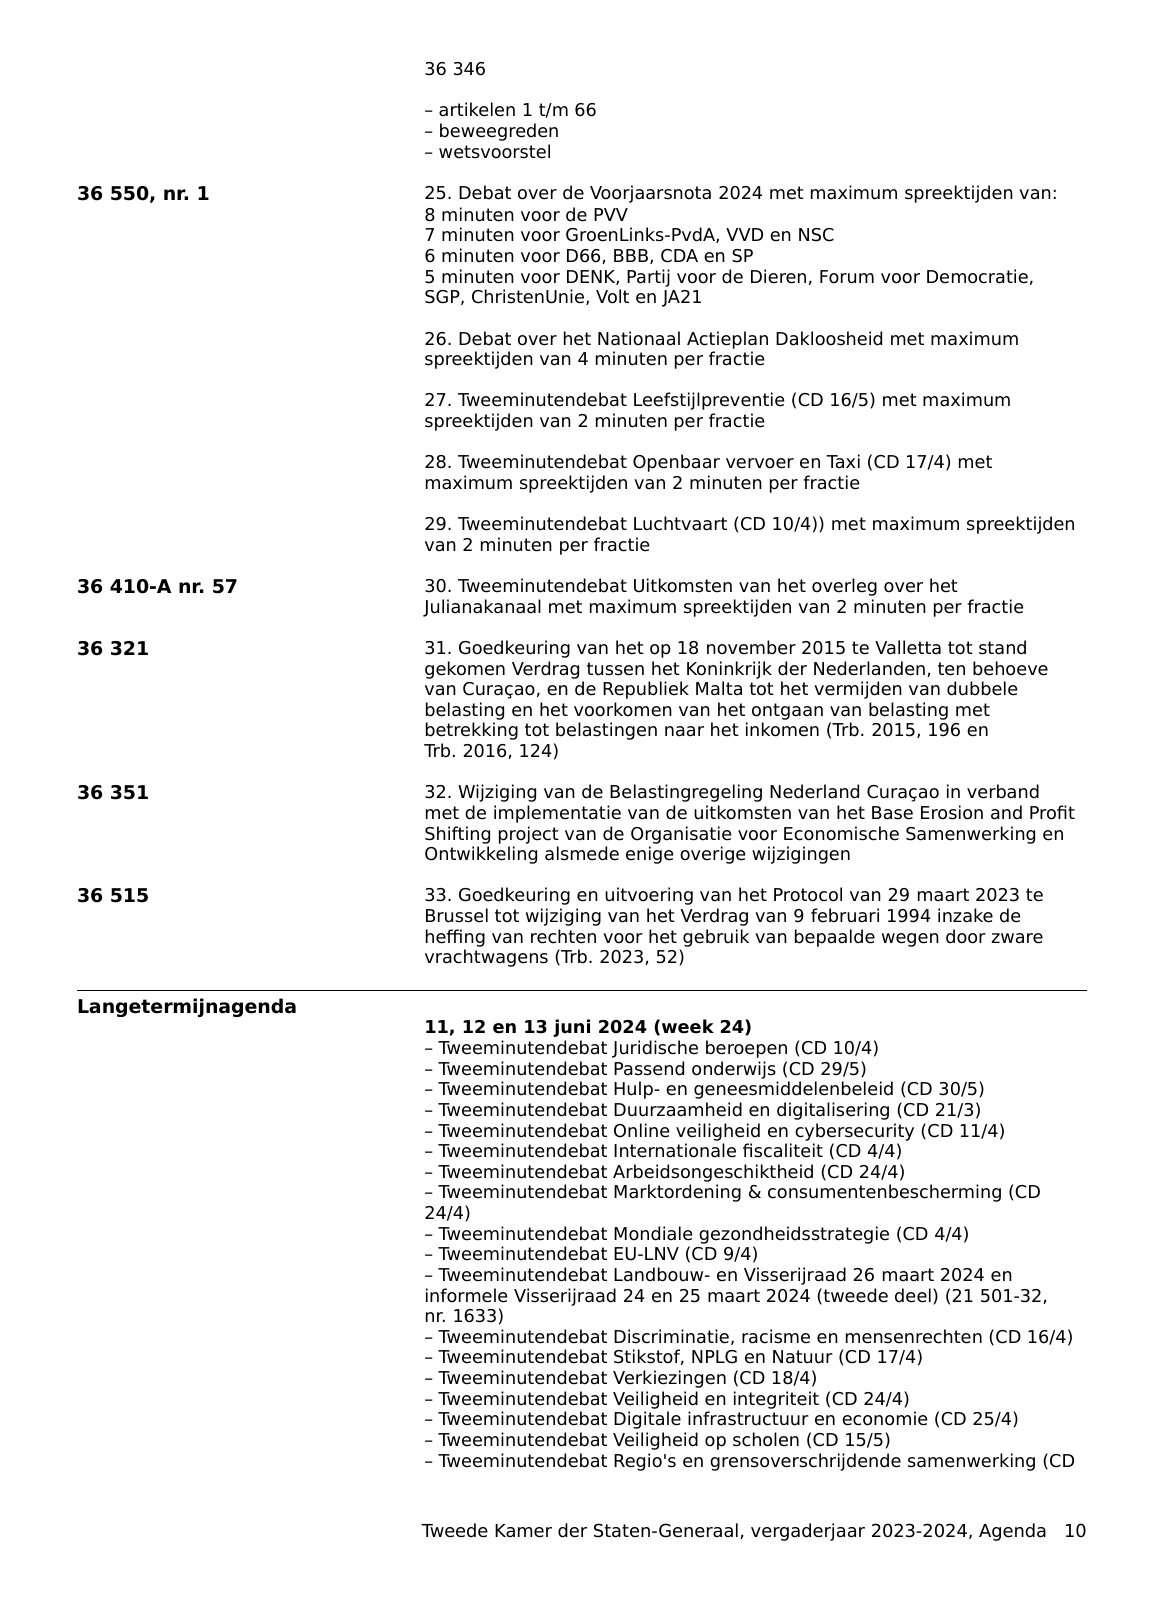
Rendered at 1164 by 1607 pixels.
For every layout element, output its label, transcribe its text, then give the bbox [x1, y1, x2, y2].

table_cell – Tweeminutendebat Discriminatie, racisme en mensenrechten (CD 16/4) [418, 1327, 1087, 1347]
table_cell – Tweeminutendebat Regio's en grensoverschrijdende samenwerking (CD [418, 1451, 1087, 1471]
table_cell [401, 1183, 418, 1224]
table_cell [77, 1100, 401, 1121]
table_cell [401, 1100, 418, 1121]
table_cell [77, 246, 401, 267]
table_cell [77, 1244, 401, 1265]
table_cell [77, 432, 401, 452]
table_cell – Tweeminutendebat Duurzaamheid en digitalisering (CD 21/3) [418, 1100, 1087, 1121]
table_cell [401, 1018, 418, 1038]
table_cell [418, 555, 1087, 576]
table_cell [77, 1265, 401, 1327]
table_cell [401, 1430, 418, 1451]
table_cell [401, 308, 418, 328]
table_cell [401, 1038, 418, 1059]
table_cell [401, 267, 418, 308]
table_header [418, 991, 1087, 1017]
table_header [401, 991, 418, 1017]
table_cell [401, 370, 418, 390]
table_cell [418, 617, 1087, 638]
table_cell [401, 494, 418, 514]
table_cell [401, 80, 418, 100]
table_cell [77, 1079, 401, 1100]
table_cell [418, 494, 1087, 514]
table_cell [77, 1059, 401, 1079]
table_cell [401, 162, 418, 183]
table_cell – artikelen 1 t/m 66 [418, 100, 1087, 121]
table_cell 36 410-A nr. 57 [77, 576, 401, 617]
table_cell [77, 390, 401, 432]
table_cell [401, 1059, 418, 1079]
table_cell [418, 432, 1087, 452]
table_cell 11, 12 en 13 juni 2024 (week 24) [418, 1018, 1087, 1038]
table_cell – beweegreden [418, 121, 1087, 142]
table_cell [401, 1265, 418, 1327]
table_cell [77, 555, 401, 576]
table_cell 29. Tweeminutendebat Luchtvaart (CD 10/4)) met maximum spreektijden van 2 minuten per fractie [418, 514, 1087, 555]
table_cell [401, 1141, 418, 1162]
table_cell [401, 1079, 418, 1100]
table_cell 36 321 [77, 638, 401, 762]
table_cell [77, 1038, 401, 1059]
table_cell [77, 205, 401, 225]
table_cell [401, 638, 418, 762]
table_cell – Tweeminutendebat Passend onderwijs (CD 29/5) [418, 1059, 1087, 1079]
table_cell [77, 1183, 401, 1224]
table_cell 25. Debat over de Voorjaarsnota 2024 met maximum spreektijden van: [418, 183, 1087, 205]
table_cell [401, 1224, 418, 1244]
table_cell 33. Goedkeuring en uitvoering van het Protocol van 29 maart 2023 te Brussel tot wijziging van het Verdrag van 9 februari 1994 inzake de heffing van rechten voor het gebruik van bepaalde wegen door zware vrachtwagens (Trb. 2023, 52) [418, 885, 1087, 968]
table_cell [401, 617, 418, 638]
table_cell – Tweeminutendebat Marktordening & consumentenbescherming (CD 24/4) [418, 1183, 1087, 1224]
table_cell [77, 1409, 401, 1430]
table_cell 36 515 [77, 885, 401, 968]
table_cell 27. Tweeminutendebat Leefstijlpreventie (CD 16/5) met maximum spreektijden van 2 minuten per fractie [418, 390, 1087, 432]
table_cell [401, 782, 418, 865]
table_cell [77, 308, 401, 328]
table_cell [401, 1121, 418, 1141]
table_cell [401, 576, 418, 617]
table_cell [401, 1451, 418, 1471]
table_cell [418, 370, 1087, 390]
table_cell [77, 370, 401, 390]
table_cell [77, 267, 401, 308]
table_cell [418, 162, 1087, 183]
table_cell – Tweeminutendebat Internationale fiscaliteit (CD 4/4) [418, 1141, 1087, 1162]
table_cell [77, 121, 401, 142]
table_cell [418, 308, 1087, 328]
table_cell [77, 59, 401, 80]
table_cell [77, 1327, 401, 1347]
table_cell [401, 205, 418, 225]
table_cell – Tweeminutendebat Landbouw- en Visserijraad 26 maart 2024 en informele Visserijraad 24 en 25 maart 2024 (tweede deel) (21 501-32, nr. 1633) [418, 1265, 1087, 1327]
table_cell – Tweeminutendebat Mondiale gezondheidsstrategie (CD 4/4) [418, 1224, 1087, 1244]
table_cell [401, 1348, 418, 1368]
table_cell [401, 762, 418, 782]
table_cell – Tweeminutendebat Stikstof, NPLG en Natuur (CD 17/4) [418, 1348, 1087, 1368]
table_cell [77, 762, 401, 782]
table_cell – wetsvoorstel [418, 142, 1087, 162]
table_cell – Tweeminutendebat Veiligheid op scholen (CD 15/5) [418, 1430, 1087, 1451]
table_cell [77, 80, 401, 100]
table_cell [401, 885, 418, 968]
table_cell 31. Goedkeuring van het op 18 november 2015 te Valletta tot stand gekomen Verdrag tussen het Koninkrijk der Nederlanden, ten behoeve van Curaçao, en de Republiek Malta tot het vermijden van dubbele belasting en het voorkomen van het ontgaan van belasting met betrekking tot belastingen naar het inkomen (Trb. 2015, 196 en Trb. 2016, 124) [418, 638, 1087, 762]
table_cell – Tweeminutendebat EU-LNV (CD 9/4) [418, 1244, 1087, 1265]
table_cell [401, 865, 418, 885]
table_cell [77, 100, 401, 121]
table_cell [77, 1141, 401, 1162]
table_cell 36 351 [77, 782, 401, 865]
table_cell [77, 1430, 401, 1451]
table_cell – Tweeminutendebat Juridische beroepen (CD 10/4) [418, 1038, 1087, 1059]
table_cell [77, 865, 401, 885]
table_cell [77, 1121, 401, 1141]
table_cell [401, 183, 418, 205]
table_cell [401, 225, 418, 246]
table_cell [401, 100, 418, 121]
table_cell [77, 514, 401, 555]
table_cell [418, 865, 1087, 885]
table_cell [77, 1162, 401, 1182]
table_header Langetermijnagenda [77, 991, 401, 1017]
table_cell [401, 1389, 418, 1409]
table_cell [77, 225, 401, 246]
table_cell [401, 514, 418, 555]
table_cell 5 minuten voor DENK, Partij voor de Dieren, Forum voor Democratie, SGP, ChristenUnie, Volt en JA21 [418, 267, 1087, 308]
table_cell [401, 1409, 418, 1430]
table_cell [77, 494, 401, 514]
table_cell [401, 432, 418, 452]
table_cell [401, 1244, 418, 1265]
table_cell – Tweeminutendebat Digitale infrastructuur en economie (CD 25/4) [418, 1409, 1087, 1430]
table_cell [77, 142, 401, 162]
table_cell [401, 1162, 418, 1182]
table_cell 30. Tweeminutendebat Uitkomsten van het overleg over het Julianakanaal met maximum spreektijden van 2 minuten per fractie [418, 576, 1087, 617]
table_cell [401, 555, 418, 576]
table_cell 7 minuten voor GroenLinks-PvdA, VVD en NSC [418, 225, 1087, 246]
table_cell [401, 59, 418, 80]
table_cell 6 minuten voor D66, BBB, CDA en SP [418, 246, 1087, 267]
table_cell [77, 1368, 401, 1389]
table_cell [401, 1327, 418, 1347]
table_cell [77, 1018, 401, 1038]
table_cell [401, 452, 418, 493]
table_cell 36 346 [418, 59, 1087, 80]
table_cell – Tweeminutendebat Online veiligheid en cybersecurity (CD 11/4) [418, 1121, 1087, 1141]
table_cell [401, 329, 418, 370]
table_cell 8 minuten voor de PVV [418, 205, 1087, 225]
table_cell [77, 1224, 401, 1244]
table_cell [77, 1451, 401, 1471]
table_cell 26. Debat over het Nationaal Actieplan Dakloosheid met maximum spreektijden van 4 minuten per fractie [418, 329, 1087, 370]
table_cell – Tweeminutendebat Hulp- en geneesmiddelenbeleid (CD 30/5) [418, 1079, 1087, 1100]
table_cell [418, 762, 1087, 782]
table_cell [77, 1348, 401, 1368]
table_cell [418, 80, 1087, 100]
table_cell [77, 329, 401, 370]
table_cell 36 550, nr. 1 [77, 183, 401, 205]
table_cell – Tweeminutendebat Verkiezingen (CD 18/4) [418, 1368, 1087, 1389]
table_cell – Tweeminutendebat Arbeidsongeschiktheid (CD 24/4) [418, 1162, 1087, 1182]
table_cell [401, 1368, 418, 1389]
table_cell [77, 452, 401, 493]
table_cell 32. Wijziging van de Belastingregeling Nederland Curaçao in verband met de implementatie van de uitkomsten van het Base Erosion and Profit Shifting project van de Organisatie voor Economische Samenwerking en Ontwikkeling alsmede enige overige wijzigingen [418, 782, 1087, 865]
table_cell [401, 121, 418, 142]
table_cell [401, 142, 418, 162]
table_cell [401, 246, 418, 267]
table_cell [77, 1389, 401, 1409]
table_cell 28. Tweeminutendebat Openbaar vervoer en Taxi (CD 17/4) met maximum spreektijden van 2 minuten per fractie [418, 452, 1087, 493]
table_cell [77, 617, 401, 638]
table_cell – Tweeminutendebat Veiligheid en integriteit (CD 24/4) [418, 1389, 1087, 1409]
table_cell [77, 162, 401, 183]
table_cell [401, 390, 418, 432]
